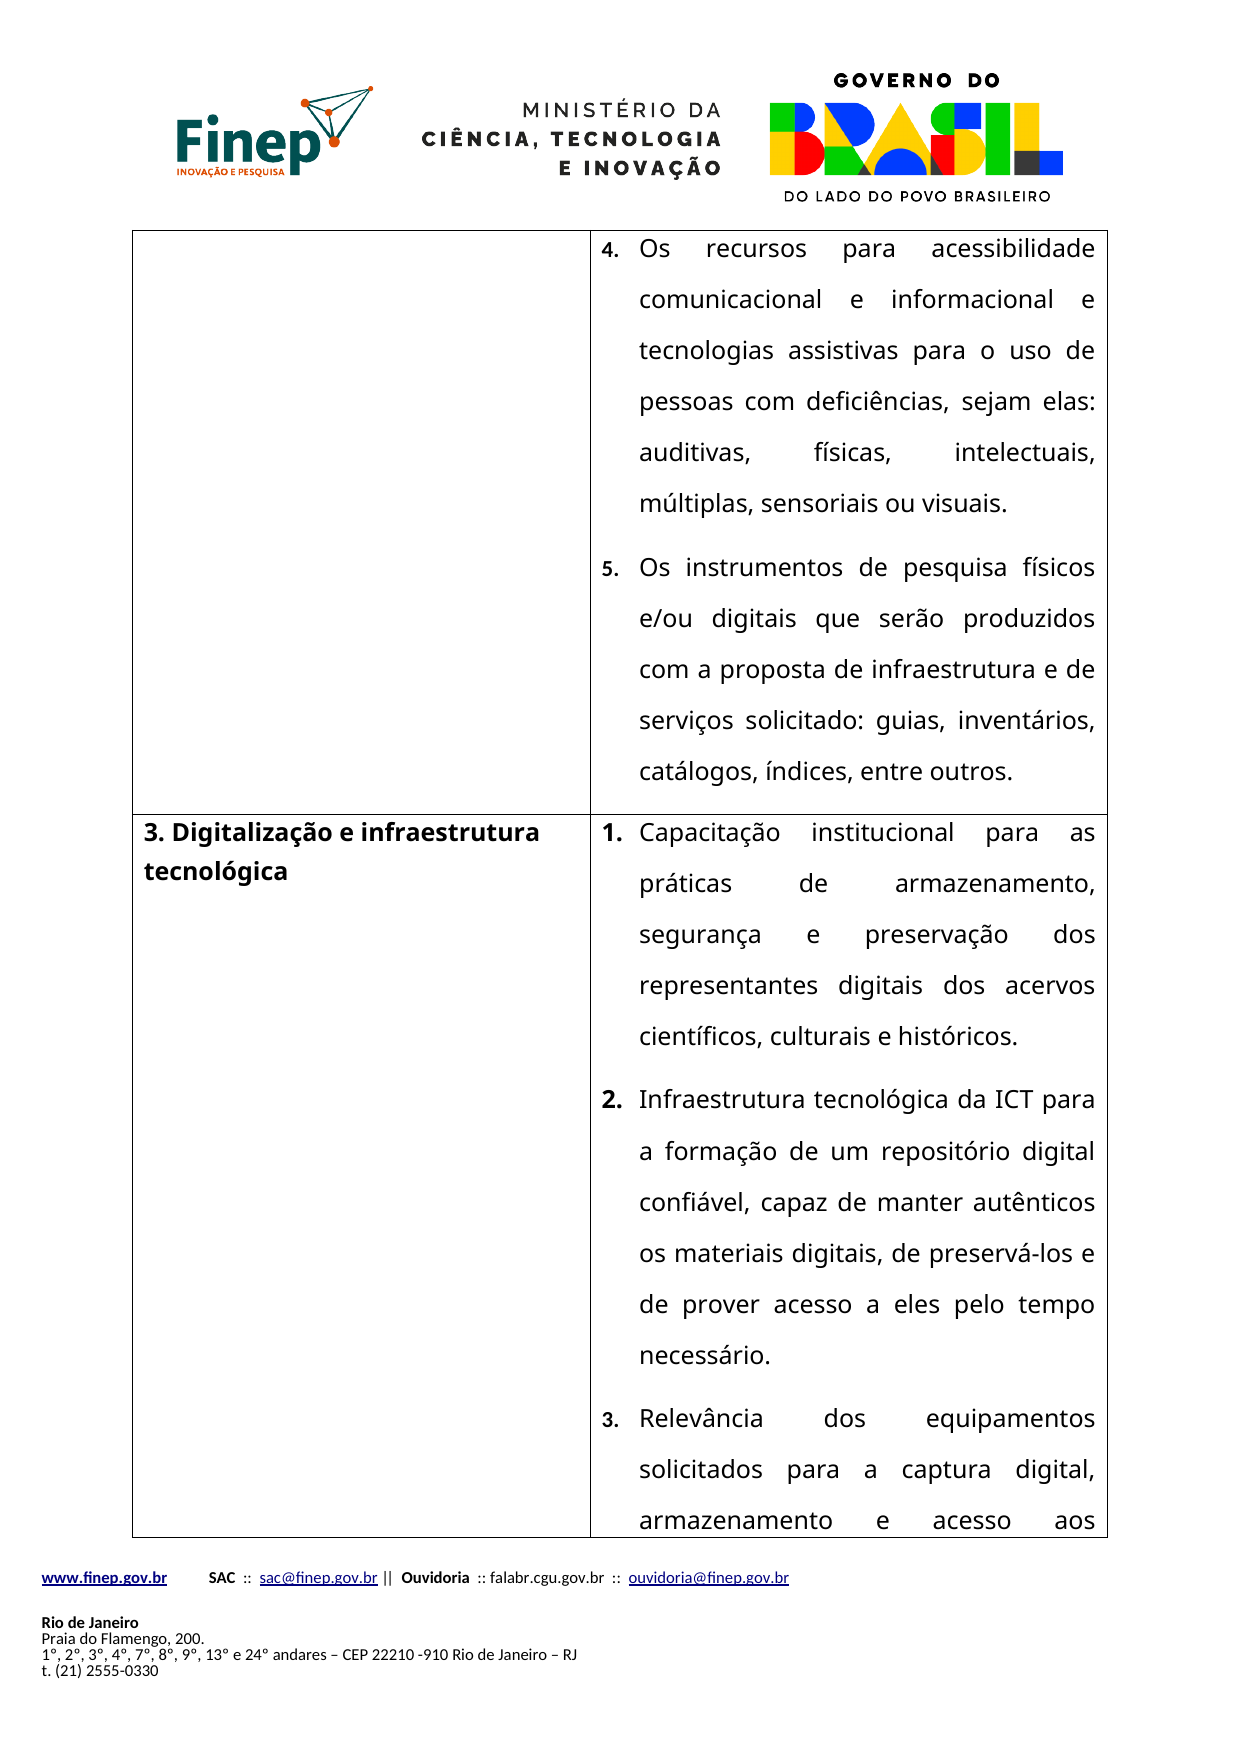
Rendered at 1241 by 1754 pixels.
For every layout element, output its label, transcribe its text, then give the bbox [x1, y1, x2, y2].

table_cell [133, 231, 590, 813]
table_cell Estratégias de promoção do acesso físico e digital aos acervos nos âmbitos local, regional e nacional, em consonância com o Programa Nacional de Popularização da Ciência - Pop Ciência, previstos no Decreto 11.754/2023. A divulgação pública dos critérios de visita, de agendamento e de visualizações dos acervos e divulgação nas mídias digitais. Os recursos e as adaptações físicas que serão aplicadas aos diversos espaços de uso público para pessoas com deficiências, sejam elas: auditivas, físicas, intelectuais, múltiplas, sensoriais ou visuais. Os recursos para acessibilidade comunicacional e informacional e tecnologias assistivas para o uso de pessoas com deficiências, sejam elas: auditivas, físicas, intelectuais, múltiplas, sensoriais ou visuais. Os instrumentos de pesquisa físicos e/ou digitais que serão produzidos com a proposta de infraestrutura e de serviços solicitado: guias, inventários, catálogos, índices, entre outros. [591, 231, 1107, 813]
table_cell Capacitação institucional para as práticas de armazenamento, segurança e preservação dos representantes digitais dos acervos científicos, culturais e históricos. Infraestrutura tecnológica da ICT para a formação de um repositório digital confiável, capaz de manter autênticos os materiais digitais, de preservá-los e de prover acesso a eles pelo tempo necessário. Relevância dos equipamentos solicitados para a captura digital, armazenamento e acesso aos [591, 815, 1107, 1537]
table_cell 3. Digitalização e infraestrutura tecnológica [133, 815, 590, 1537]
